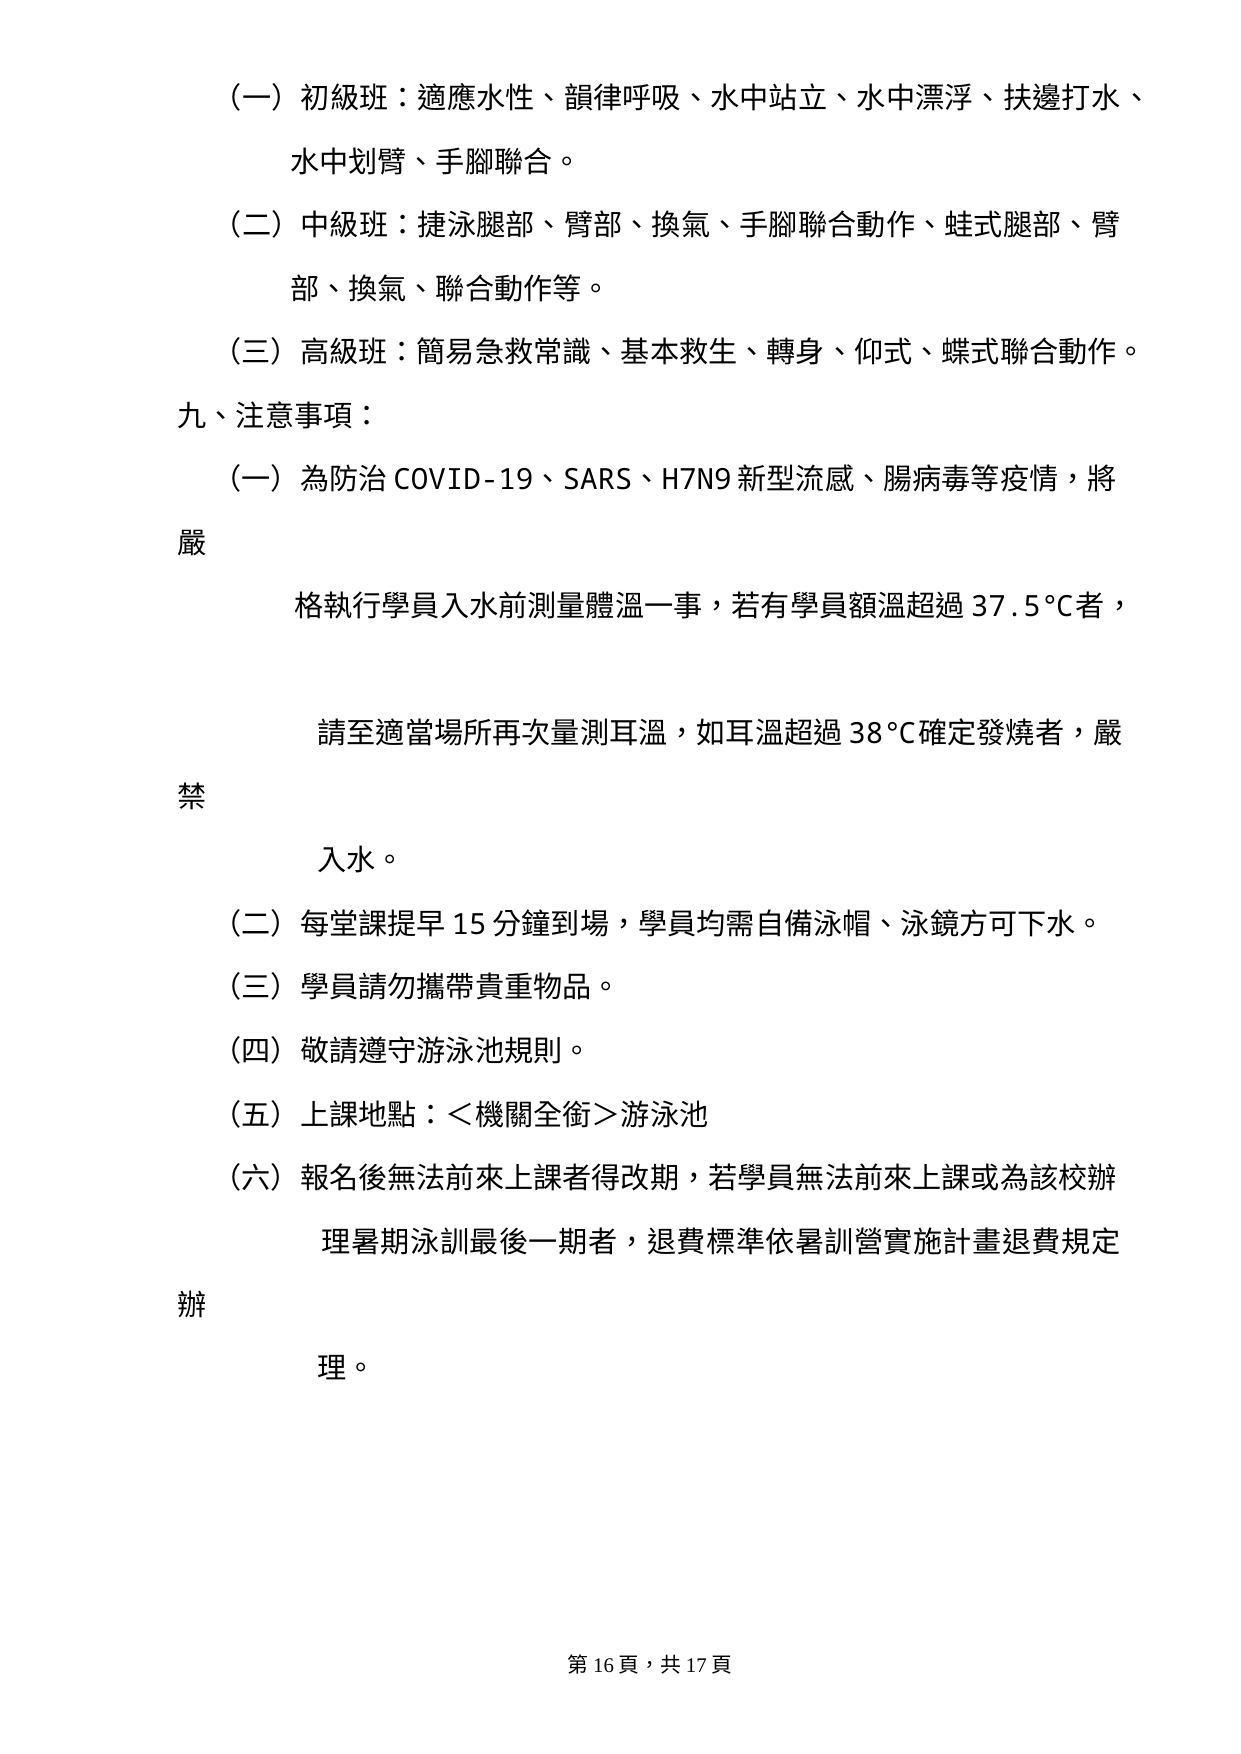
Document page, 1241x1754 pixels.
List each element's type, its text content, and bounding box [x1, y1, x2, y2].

text 入水。 [177, 837, 1122, 879]
text 九、注意事項： [177, 392, 1122, 435]
text （二）中級班：捷泳腿部、臂部、換氣、手腳聯合動作、蛙式腿部、臂部、換氣、聯合動作等。 [177, 202, 1122, 308]
text （五）上課地點：＜機關全銜＞游泳池 [177, 1091, 1122, 1133]
text 理暑期泳訓最後一期者，退費標準依暑訓營實施計畫退費規定辦 [177, 1218, 1122, 1324]
text （三）高級班：簡易急救常識、基本救生、轉身、仰式、蝶式聯合動作。 [177, 329, 1122, 371]
text （一）初級班：適應水性、韻律呼吸、水中站立、水中漂浮、扶邊打水、水中划臂、手腳聯合。 [177, 75, 1122, 181]
text 理。 [177, 1345, 1122, 1387]
text （二）每堂課提早15分鐘到場，學員均需自備泳帽、泳鏡方可下水。 [177, 900, 1122, 943]
text （三）學員請勿攜帶貴重物品。 [177, 964, 1122, 1006]
text 格執行學員入水前測量體溫一事，若有學員額溫超過37.5℃者， [177, 583, 1122, 689]
text （四）敬請遵守游泳池規則。 [177, 1027, 1122, 1070]
text （一）為防治COVID-19、SARS、H7N9新型流感、腸病毒等疫情，將嚴 [177, 456, 1122, 562]
text 請至適當場所再次量測耳溫，如耳溫超過38℃確定發燒者，嚴禁 [177, 710, 1122, 816]
text （六）報名後無法前來上課者得改期，若學員無法前來上課或為該校辦 [177, 1154, 1122, 1197]
